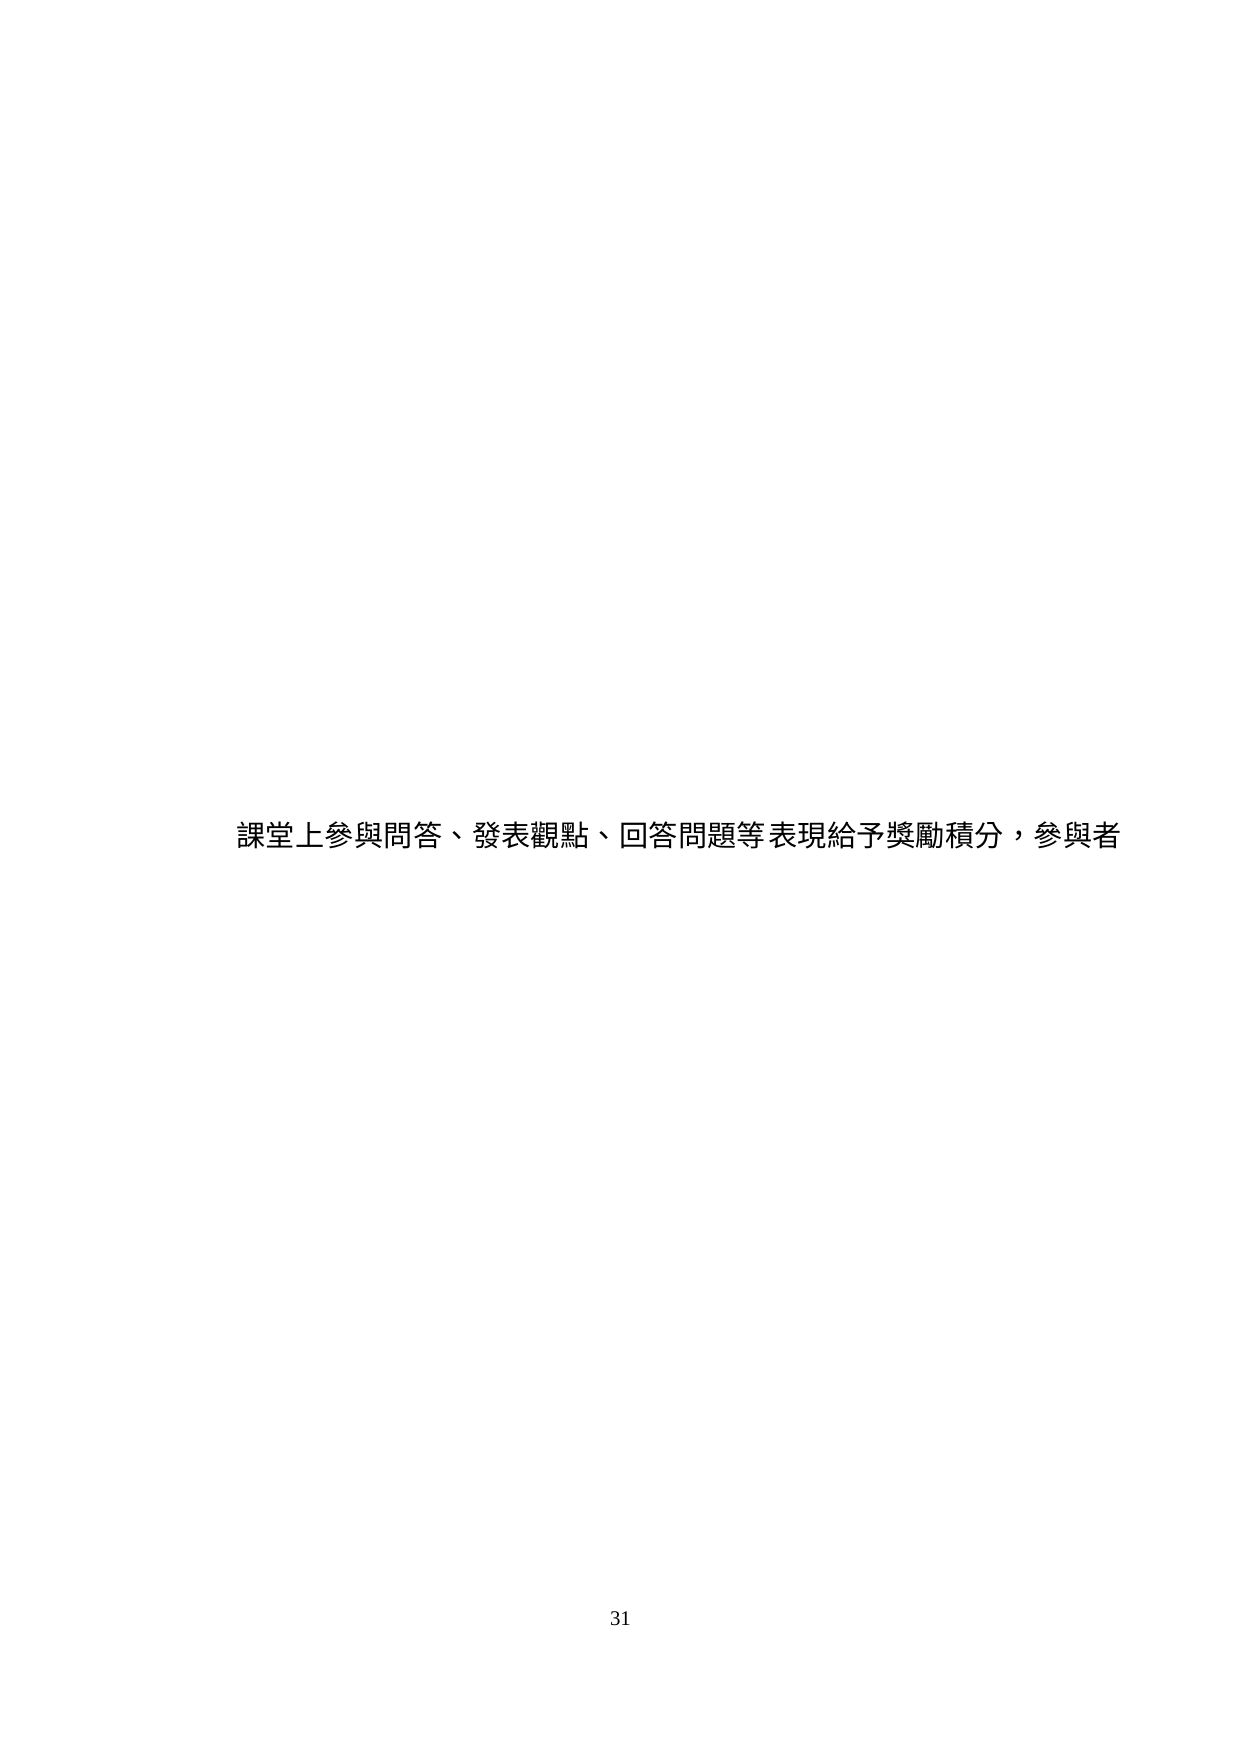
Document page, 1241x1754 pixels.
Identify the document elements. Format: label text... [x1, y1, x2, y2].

text 課堂上參與問答、發表觀點、回答問題等表現給予獎勵積分，參與者 [177, 809, 1122, 855]
